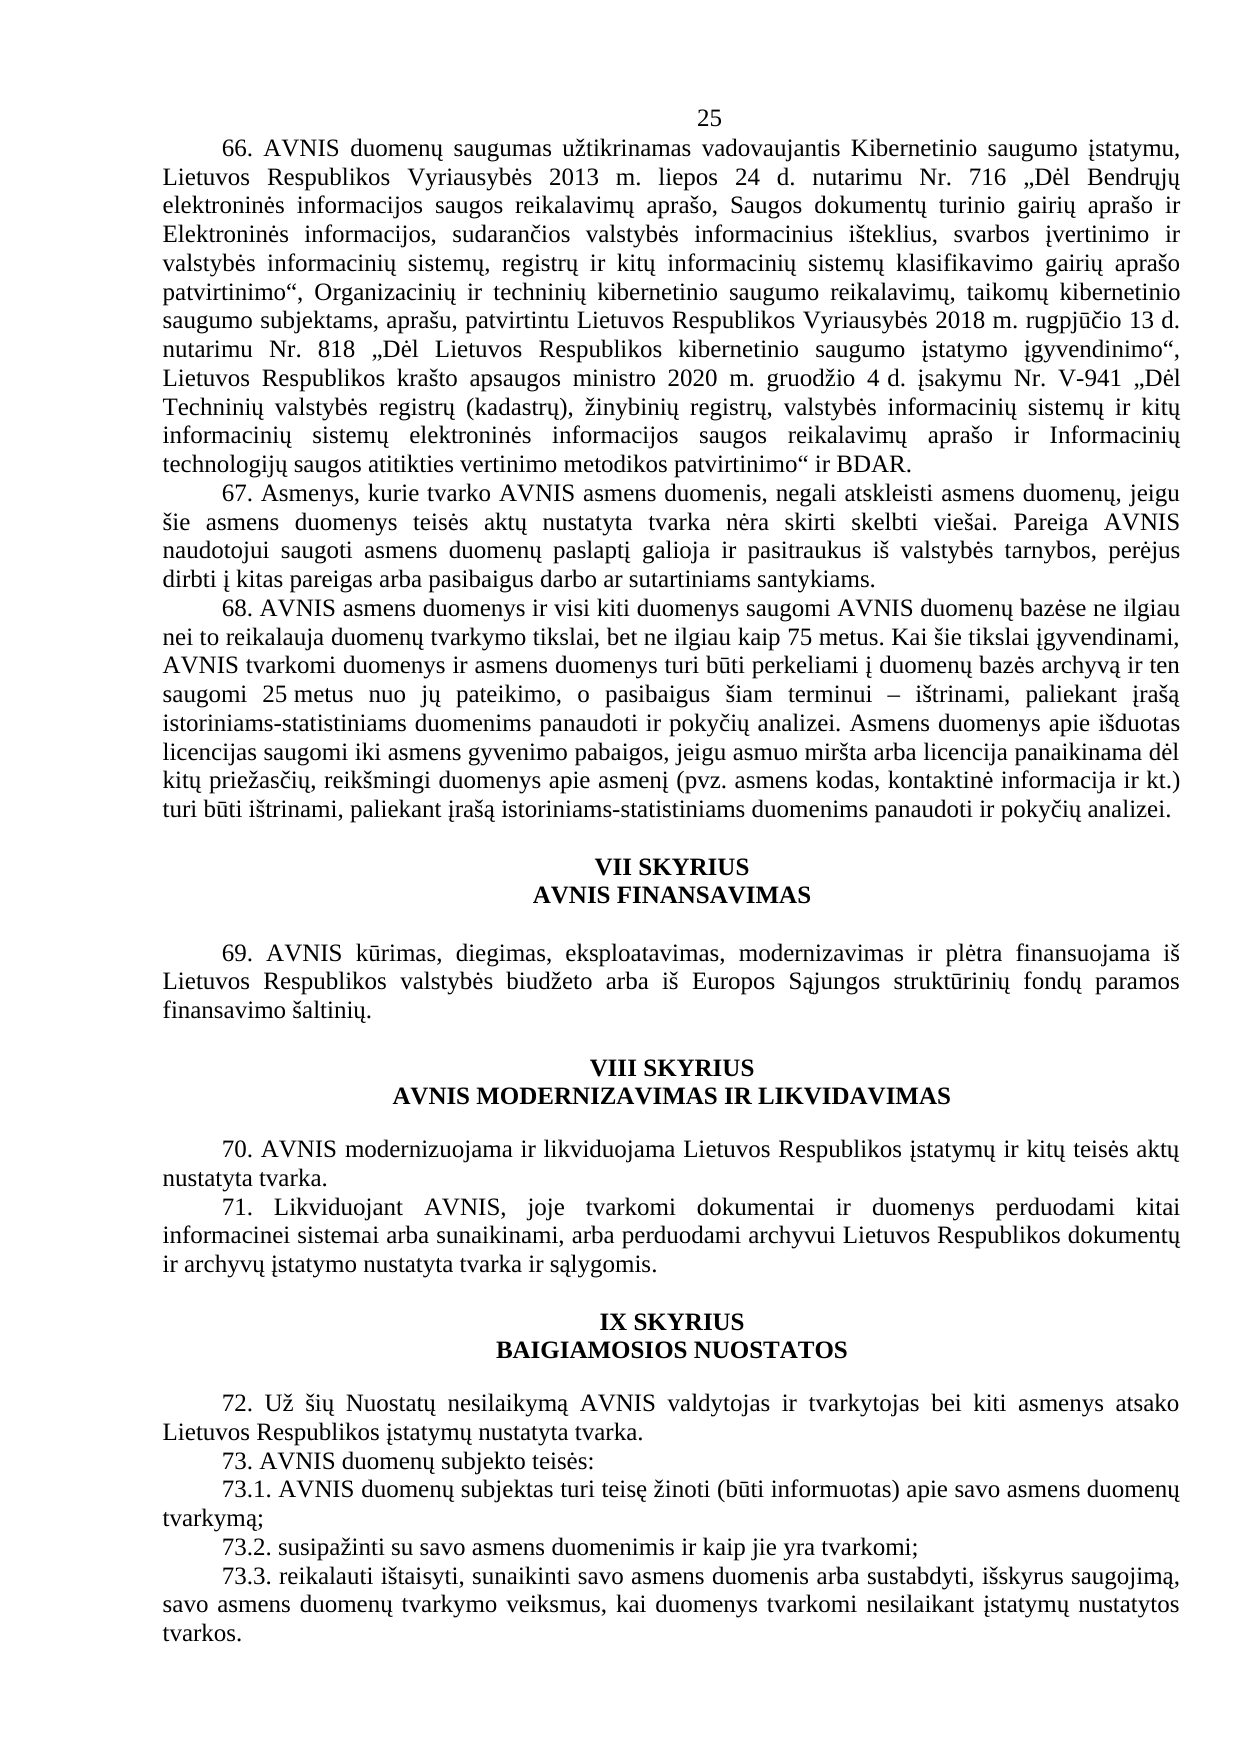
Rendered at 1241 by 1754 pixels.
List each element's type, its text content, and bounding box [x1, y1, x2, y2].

text 73. AVNIS duomenų subjekto teisės: [162, 1446, 1181, 1474]
text BAIGIAMOSIOS NUOSTATOS [162, 1335, 1181, 1364]
text 66. AVNIS duomenų saugumas užtikrinamas vadovaujantis Kibernetinio saugumo įstatymu, Lietuvos Respublikos Vyriausybės 2013 m. liepos 24 d. nutarimu Nr. 716 „Dėl Bendrųjų elektroninės informacijos saugos reikalavimų aprašo, Saugos dokumentų turinio gairių aprašo ir Elektroninės informacijos, sudarančios valstybės informacinius išteklius, svarbos įvertinimo ir valstybės informacinių sistemų, registrų ir kitų informacinių sistemų klasifikavimo gairių aprašo patvirtinimo“, Organizacinių ir techninių kibernetinio saugumo reikalavimų, taikomų kibernetinio saugumo subjektams, aprašu, patvirtintu Lietuvos Respublikos Vyriausybės 2018 m. rugpjūčio 13 d. nutarimu Nr. 818 „Dėl Lietuvos Respublikos kibernetinio saugumo įstatymo įgyvendinimo“, Lietuvos Respublikos krašto apsaugos ministro 2020 m. gruodžio 4 d. įsakymu Nr. V-941 „Dėl Techninių valstybės registrų (kadastrų), žinybinių registrų, valstybės informacinių sistemų ir kitų informacinių sistemų elektroninės informacijos saugos reikalavimų aprašo ir Informacinių technologijų saugos atitikties vertinimo metodikos patvirtinimo“ ir BDAR. [162, 133, 1181, 478]
text 69. AVNIS kūrimas, diegimas, eksploatavimas, modernizavimas ir plėtra finansuojama iš Lietuvos Respublikos valstybės biudžeto arba iš Europos Sąjungos struktūrinių fondų paramos finansavimo šaltinių. [162, 938, 1181, 1024]
subtitle VIII SKYRIUS [162, 1053, 1181, 1081]
subtitle VII SKYRIUS [162, 852, 1181, 880]
text IX SKYRIUS [162, 1307, 1181, 1335]
subtitle AVNIS FINANSAVIMAS [162, 880, 1181, 909]
text 73.1. AVNIS duomenų subjektas turi teisę žinoti (būti informuotas) apie savo asmens duomenų tvarkymą; [162, 1474, 1181, 1532]
text 71. Likviduojant AVNIS, joje tvarkomi dokumentai ir duomenys perduodami kitai informacinei sistemai arba sunaikinami, arba perduodami archyvui Lietuvos Respublikos dokumentų ir archyvų įstatymo nustatyta tvarka ir sąlygomis. [162, 1192, 1181, 1278]
text 70. AVNIS modernizuojama ir likviduojama Lietuvos Respublikos įstatymų ir kitų teisės aktų nustatyta tvarka. [162, 1134, 1181, 1192]
subtitle AVNIS MODERNIZAVIMAS IR LIKVIDAVIMAS [162, 1081, 1181, 1110]
text 67. Asmenys, kurie tvarko AVNIS asmens duomenis, negali atskleisti asmens duomenų, jeigu šie asmens duomenys teisės aktų nustatyta tvarka nėra skirti skelbti viešai. Pareiga AVNIS naudotojui saugoti asmens duomenų paslaptį galioja ir pasitraukus iš valstybės tarnybos, perėjus dirbti į kitas pareigas arba pasibaigus darbo ar sutartiniams santykiams. [162, 478, 1181, 593]
text 73.3. reikalauti ištaisyti, sunaikinti savo asmens duomenis arba sustabdyti, išskyrus saugojimą, savo asmens duomenų tvarkymo veiksmus, kai duomenys tvarkomi nesilaikant įstatymų nustatytos tvarkos. [162, 1561, 1181, 1647]
text 72. Už šių Nuostatų nesilaikymą AVNIS valdytojas ir tvarkytojas bei kiti asmenys atsako Lietuvos Respublikos įstatymų nustatyta tvarka. [162, 1388, 1181, 1446]
text 73.2. susipažinti su savo asmens duomenimis ir kaip jie yra tvarkomi; [162, 1532, 1181, 1561]
text 68. AVNIS asmens duomenys ir visi kiti duomenys saugomi AVNIS duomenų bazėse ne ilgiau nei to reikalauja duomenų tvarkymo tikslai, bet ne ilgiau kaip 75 metus. Kai šie tikslai įgyvendinami, AVNIS tvarkomi duomenys ir asmens duomenys turi būti perkeliami į duomenų bazės archyvą ir ten saugomi 25 metus nuo jų pateikimo, o pasibaigus šiam terminui – ištrinami, paliekant įrašą istoriniams-statistiniams duomenims panaudoti ir pokyčių analizei. Asmens duomenys apie išduotas licencijas saugomi iki asmens gyvenimo pabaigos, jeigu asmuo miršta arba licencija panaikinama dėl kitų priežasčių, reikšmingi duomenys apie asmenį (pvz. asmens kodas, kontaktinė informacija ir kt.) turi būti ištrinami, paliekant įrašą istoriniams-statistiniams duomenims panaudoti ir pokyčių analizei. [162, 593, 1181, 823]
